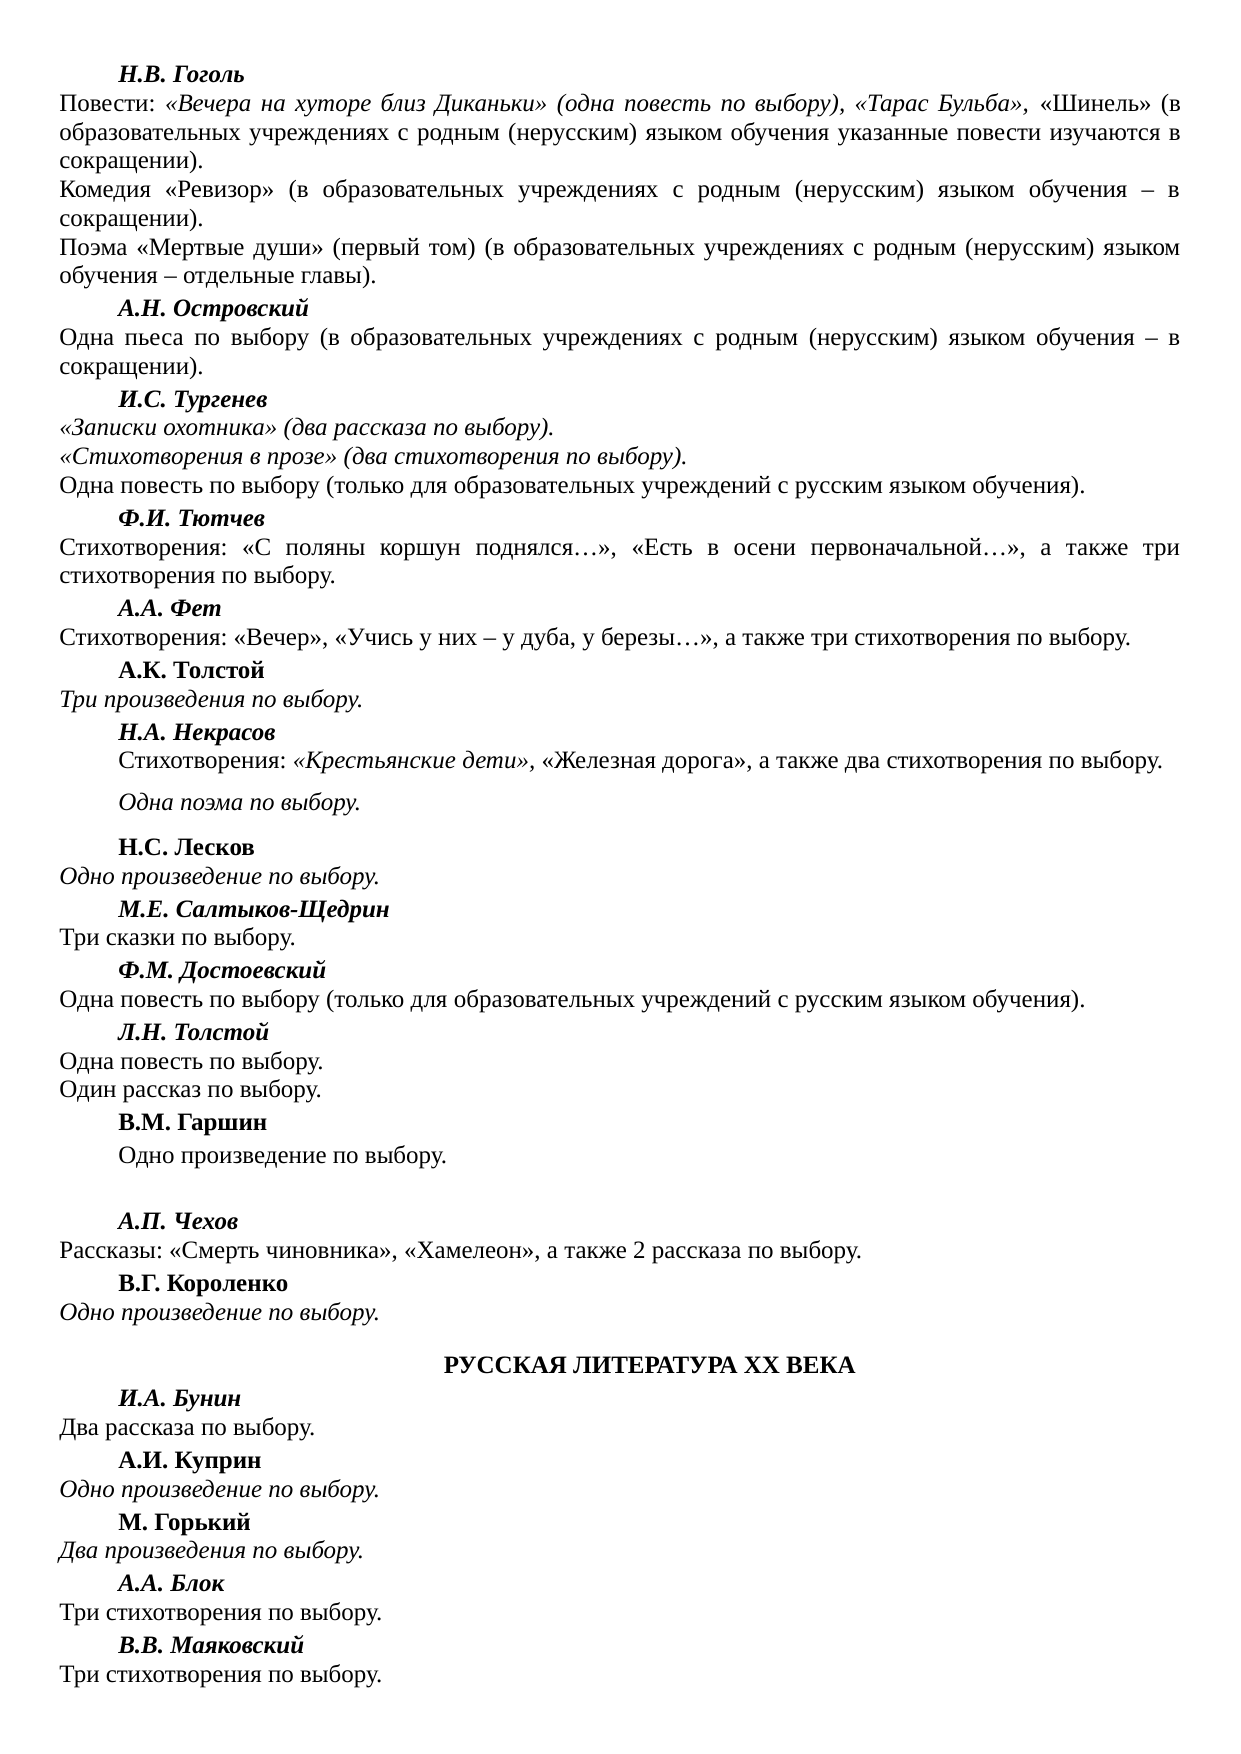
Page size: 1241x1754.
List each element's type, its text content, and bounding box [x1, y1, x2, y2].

subtitle В.М. Гаршин [59, 1107, 1181, 1136]
subtitle А.И. Куприн [59, 1445, 1181, 1474]
text Повести: «Вечера на хуторе близ Диканьки» (одна повесть по выбору), «Тарас Бульба», «Шинель» (в образовательных учреждениях с родным (нерусским) языком обучения указанные повести изучаются в сокращении). [59, 88, 1181, 174]
subtitle Одно произведение по выбору. [59, 1140, 1181, 1169]
text Одна повесть по выбору (только для образовательных учреждений с русским языком обучения). [59, 984, 1181, 1013]
text Два рассказа по выбору. [59, 1412, 1181, 1441]
text Одно произведение по выбору. [59, 1474, 1181, 1502]
subtitle Н.А. Некрасов [59, 717, 1181, 745]
subtitle Ф.М. Достоевский [59, 955, 1181, 984]
subtitle М. Горький [59, 1507, 1181, 1535]
subtitle А.Н. Островский [59, 293, 1181, 322]
subtitle Н.В. Гоголь [59, 59, 1181, 88]
text Одно произведение по выбору. [59, 1297, 1181, 1325]
text Одна повесть по выбору. [59, 1046, 1181, 1074]
text Одна поэма по выбору. [59, 787, 1181, 815]
text Комедия «Ревизор» (в образовательных учреждениях с родным (нерусским) языком обучения – в сокращении). [59, 174, 1181, 232]
subtitle А.К. Толстой [59, 655, 1181, 684]
text Три стихотворения по выбору. [59, 1597, 1181, 1626]
subtitle А.А. Фет [59, 593, 1181, 622]
subtitle Л.Н. Толстой [59, 1017, 1181, 1046]
text Стихотворения: «Вечер», «Учись у них – у дуба, у березы…», а также три стихотворения по выбору. [59, 622, 1181, 651]
text Три произведения по выбору. [59, 684, 1181, 712]
text Одна пьеса по выбору (в образовательных учреждениях с родным (нерусским) языком обучения – в сокращении). [59, 322, 1181, 379]
subtitle В.Г. Короленко [59, 1268, 1181, 1297]
subtitle М.Е. Салтыков-Щедрин [59, 894, 1181, 922]
subtitle Н.С. Лесков [59, 832, 1181, 861]
text «Стихотворения в прозе» (два стихотворения по выбору). [59, 441, 1181, 470]
subtitle А.А. Блок [59, 1568, 1181, 1597]
text Рассказы: «Смерть чиновника», «Хамелеон», а также 2 рассказа по выбору. [59, 1235, 1181, 1264]
subtitle В.В. Маяковский [59, 1630, 1181, 1659]
text Три сказки по выбору. [59, 922, 1181, 951]
subtitle Ф.И. Тютчев [59, 503, 1181, 532]
text Один рассказ по выбору. [59, 1074, 1181, 1103]
subtitle А.П. Чехов [59, 1206, 1181, 1235]
text Стихотворения: «С поляны коршун поднялся…», «Есть в осени первоначальной…», а также три стихотворения по выбору. [59, 532, 1181, 589]
text Одна повесть по выбору (только для образовательных учреждений с русским языком обучения). [59, 470, 1181, 499]
text Одно произведение по выбору. [59, 861, 1181, 889]
text Два произведения по выбору. [59, 1535, 1181, 1564]
text Стихотворения: «Крестьянские дети», «Железная дорога», а также два стихотворения по выбору. [59, 745, 1181, 774]
subtitle И.С. Тургенев [59, 384, 1181, 412]
subtitle И.А. Бунин [59, 1383, 1181, 1412]
text Поэма «Мертвые души» (первый том) (в образовательных учреждениях с родным (нерусским) языком обучения – отдельные главы). [59, 232, 1181, 289]
text «Записки охотника» (два рассказа по выбору). [59, 412, 1181, 441]
subtitle Русская литература ХХ века [59, 1350, 1181, 1379]
text Три стихотворения по выбору. [59, 1659, 1181, 1687]
